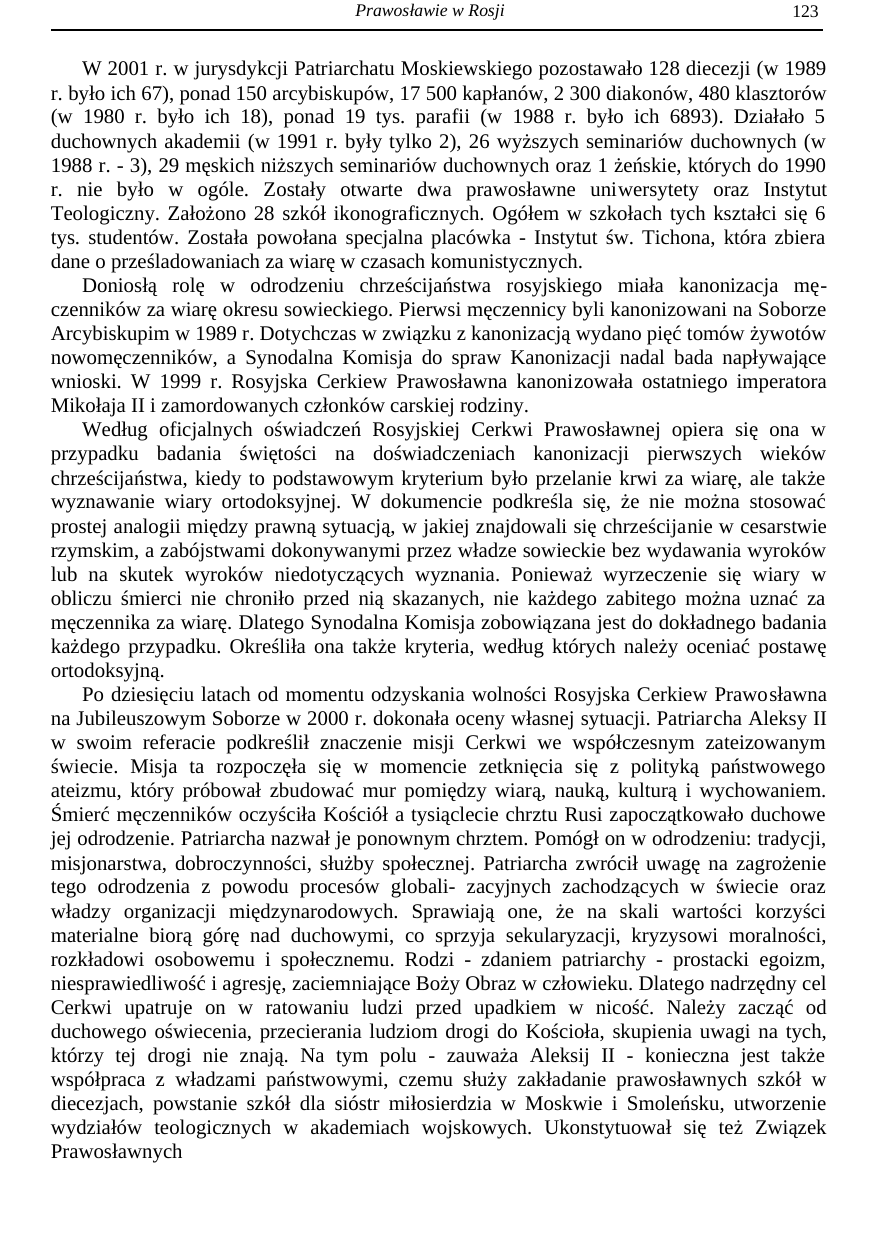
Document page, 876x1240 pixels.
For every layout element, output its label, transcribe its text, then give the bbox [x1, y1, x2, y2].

text 123 [792, 1, 822, 21]
text Prawosławie w Rosji [355, 0, 519, 20]
text W 2001 r. w jurysdykcji Patriarchatu Moskiewskiego pozostawało 128 diecezji (w 1989 r. było ich 67), ponad 150 arcybiskupów, 17 500 kapłanów, 2 300 diakonów, 480 klasztorów (w 1980 r. było ich 18), ponad 19 tys. parafii (w 1988 r. było ich 6893). Działało 5 duchownych akademii (w 1991 r. były tylko 2), 26 wyższych seminariów duchownych (w 1988 r. - 3), 29 męskich niższych seminariów duchownych oraz 1 żeńskie, których do 1990 r. nie było w ogóle. Zostały otwarte dwa prawosławne uni­wersytety oraz Instytut Teologiczny. Założono 28 szkół ikonograficznych. Ogółem w szkołach tych kształci się 6 tys. studentów. Została powołana specjalna placówka - Instytut św. Tichona, która zbiera dane o prześladowaniach za wiarę w czasach komu­nistycznych. [51, 56, 827, 273]
text Doniosłą rolę w odrodzeniu chrześcijaństwa rosyjskiego miała kanonizacja mę­czenników za wiarę okresu sowieckiego. Pierwsi męczennicy byli kanonizowani na Soborze Arcybiskupim w 1989 r. Dotychczas w związku z kanonizacją wydano pięć tomów żywotów nowomęczenników, a Synodalna Komisja do spraw Kanonizacji nadal bada napływające wnioski. W 1999 r. Rosyjska Cerkiew Prawosławna kanoni­zowała ostatniego imperatora Mikołaja II i zamordowanych członków carskiej rodziny. [51, 273, 827, 417]
text Według oficjalnych oświadczeń Rosyjskiej Cerkwi Prawosławnej opiera się ona w przypadku badania świętości na doświadczeniach kanonizacji pierwszych wieków chrześcijaństwa, kiedy to podstawowym kryterium było przelanie krwi za wiarę, ale także wyznawanie wiary ortodoksyjnej. W dokumencie podkreśla się, że nie można stosować prostej analogii między prawną sytuacją, w jakiej znajdowali się chrześcija­nie w cesarstwie rzymskim, a zabójstwami dokonywanymi przez władze sowieckie bez wydawania wyroków lub na skutek wyroków niedotyczących wyznania. Ponieważ wyrzeczenie się wiary w obliczu śmierci nie chroniło przed nią skazanych, nie każdego zabitego można uznać za męczennika za wiarę. Dlatego Synodalna Komisja zobowią­zana jest do dokładnego badania każdego przypadku. Określiła ona także kryteria, według których należy oceniać postawę ortodoksyjną. [51, 417, 827, 682]
text Po dziesięciu latach od momentu odzyskania wolności Rosyjska Cerkiew Prawo­sławna na Jubileuszowym Soborze w 2000 r. dokonała oceny własnej sytuacji. Patriar­cha Aleksy II w swoim referacie podkreślił znaczenie misji Cerkwi we współczesnym zateizowanym świecie. Misja ta rozpoczęła się w momencie zetknięcia się z polityką państwowego ateizmu, który próbował zbudować mur pomiędzy wiarą, nauką, kulturą i wychowaniem. Śmierć męczenników oczyściła Kościół a tysiąclecie chrztu Rusi zapoczątkowało duchowe jej odrodzenie. Patriarcha nazwał je ponownym chrztem. Pomógł on w odrodzeniu: tradycji, misjonarstwa, dobroczynności, służby społecznej. Patriarcha zwrócił uwagę na zagrożenie tego odrodzenia z powodu procesów globali- zacyjnych zachodzących w świecie oraz władzy organizacji międzynarodowych. Sprawiają one, że na skali wartości korzyści materialne biorą górę nad duchowymi, co sprzyja sekularyzacji, kryzysowi moralności, rozkładowi osobowemu i społecznemu. Rodzi - zdaniem patriarchy - prostacki egoizm, niesprawiedliwość i agresję, zaciem­niające Boży Obraz w człowieku. Dlatego nadrzędny cel Cerkwi upatruje on w rato­waniu ludzi przed upadkiem w nicość. Należy zacząć od duchowego oświecenia, prze­cierania ludziom drogi do Kościoła, skupienia uwagi na tych, którzy tej drogi nie znają. Na tym polu - zauważa Aleksij II - konieczna jest także współpraca z władzami pań­stwowymi, czemu służy zakładanie prawosławnych szkół w diecezjach, powstanie szkół dla sióstr miłosierdzia w Moskwie i Smoleńsku, utworzenie wydziałów teolo­gicznych w akademiach wojskowych. Ukonstytuował się też Związek Prawosławnych [51, 682, 827, 1163]
